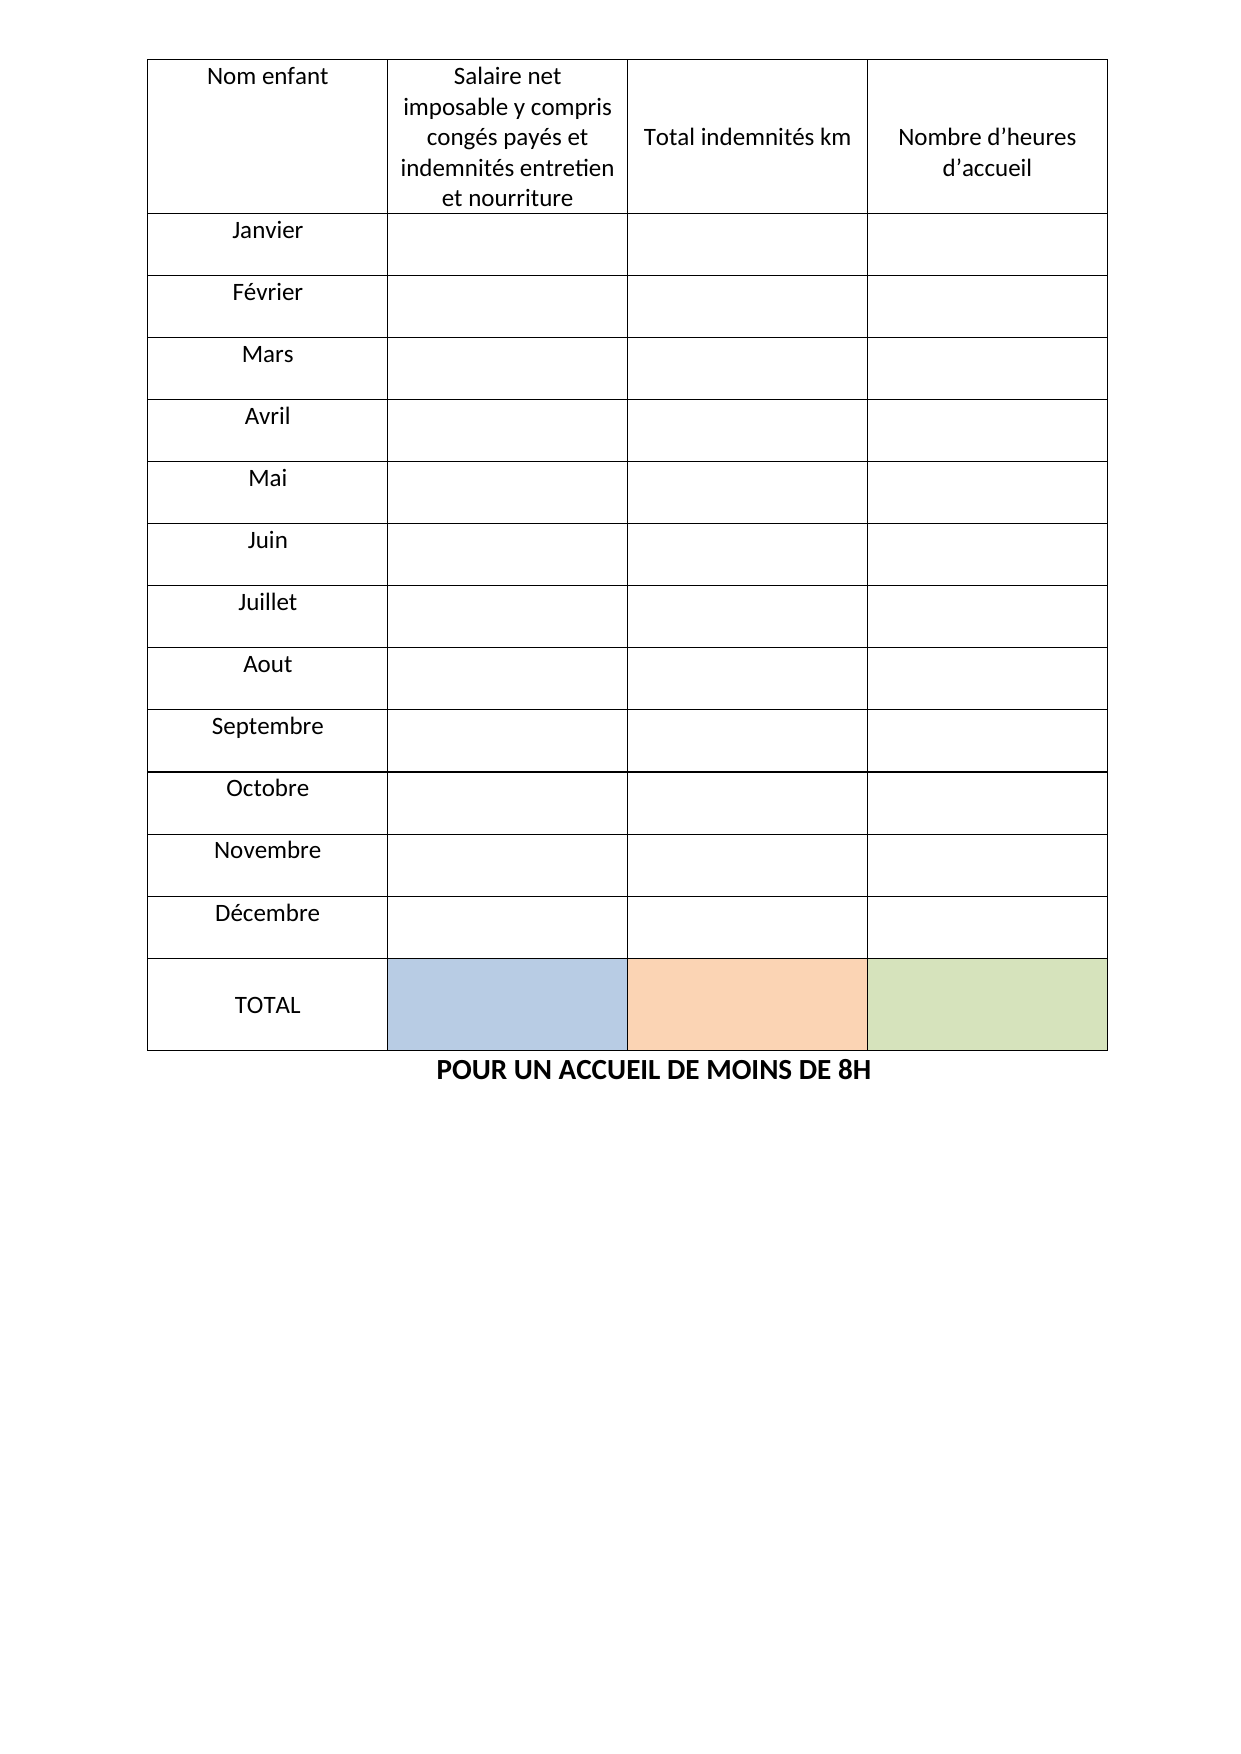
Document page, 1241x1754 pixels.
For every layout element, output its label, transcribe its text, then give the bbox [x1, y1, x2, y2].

table_header Salaire net imposable y compris congés payés et indemnités entretien et nourriture [388, 60, 627, 213]
table_cell [628, 897, 867, 958]
table_cell [868, 586, 1107, 647]
table_cell [388, 835, 627, 896]
table_cell [868, 214, 1107, 275]
table_cell Aout [148, 648, 387, 709]
table_cell [628, 400, 867, 461]
table_cell [868, 835, 1107, 896]
table_cell Novembre [148, 835, 387, 896]
table_cell [868, 897, 1107, 958]
table_cell [628, 462, 867, 523]
table_cell [388, 462, 627, 523]
table_cell Février [148, 276, 387, 337]
table_cell [388, 959, 627, 1050]
table_cell Juin [148, 524, 387, 585]
table_cell [388, 710, 627, 771]
table_cell [868, 959, 1107, 1050]
table_header Nom enfant [148, 60, 387, 213]
table_cell [628, 710, 867, 771]
table_cell Juillet [148, 586, 387, 647]
table_cell [868, 276, 1107, 337]
table_cell [388, 276, 627, 337]
table_cell [388, 586, 627, 647]
table_cell [868, 400, 1107, 461]
table_cell [388, 648, 627, 709]
table_cell [388, 773, 627, 833]
table_cell [628, 276, 867, 337]
table_cell TOTAL [148, 959, 387, 1050]
table_cell [628, 338, 867, 399]
table_cell [388, 897, 627, 958]
table_cell Mars [148, 338, 387, 399]
table_cell Septembre [148, 710, 387, 771]
table_cell [628, 524, 867, 585]
table_cell [868, 524, 1107, 585]
table_cell [628, 648, 867, 709]
table_cell Décembre [148, 897, 387, 958]
table_cell [628, 835, 867, 896]
table_cell [628, 773, 867, 833]
table_header Total indemnités km [628, 60, 867, 213]
table_cell [388, 214, 627, 275]
table_cell [628, 214, 867, 275]
table_cell [628, 959, 867, 1050]
table_cell [868, 710, 1107, 771]
table_cell [388, 338, 627, 399]
text POUR UN ACCUEIL DE MOINS DE 8H [148, 1051, 1167, 1087]
table_cell Octobre [148, 773, 387, 833]
table_cell [388, 524, 627, 585]
table_cell [868, 773, 1107, 833]
table_cell [868, 648, 1107, 709]
table_cell Mai [148, 462, 387, 523]
table_cell [868, 462, 1107, 523]
table_cell [628, 586, 867, 647]
table_cell [868, 338, 1107, 399]
table_cell Avril [148, 400, 387, 461]
table_cell Janvier [148, 214, 387, 275]
table_cell [388, 400, 627, 461]
table_header Nombre d’heures d’accueil [868, 60, 1107, 213]
